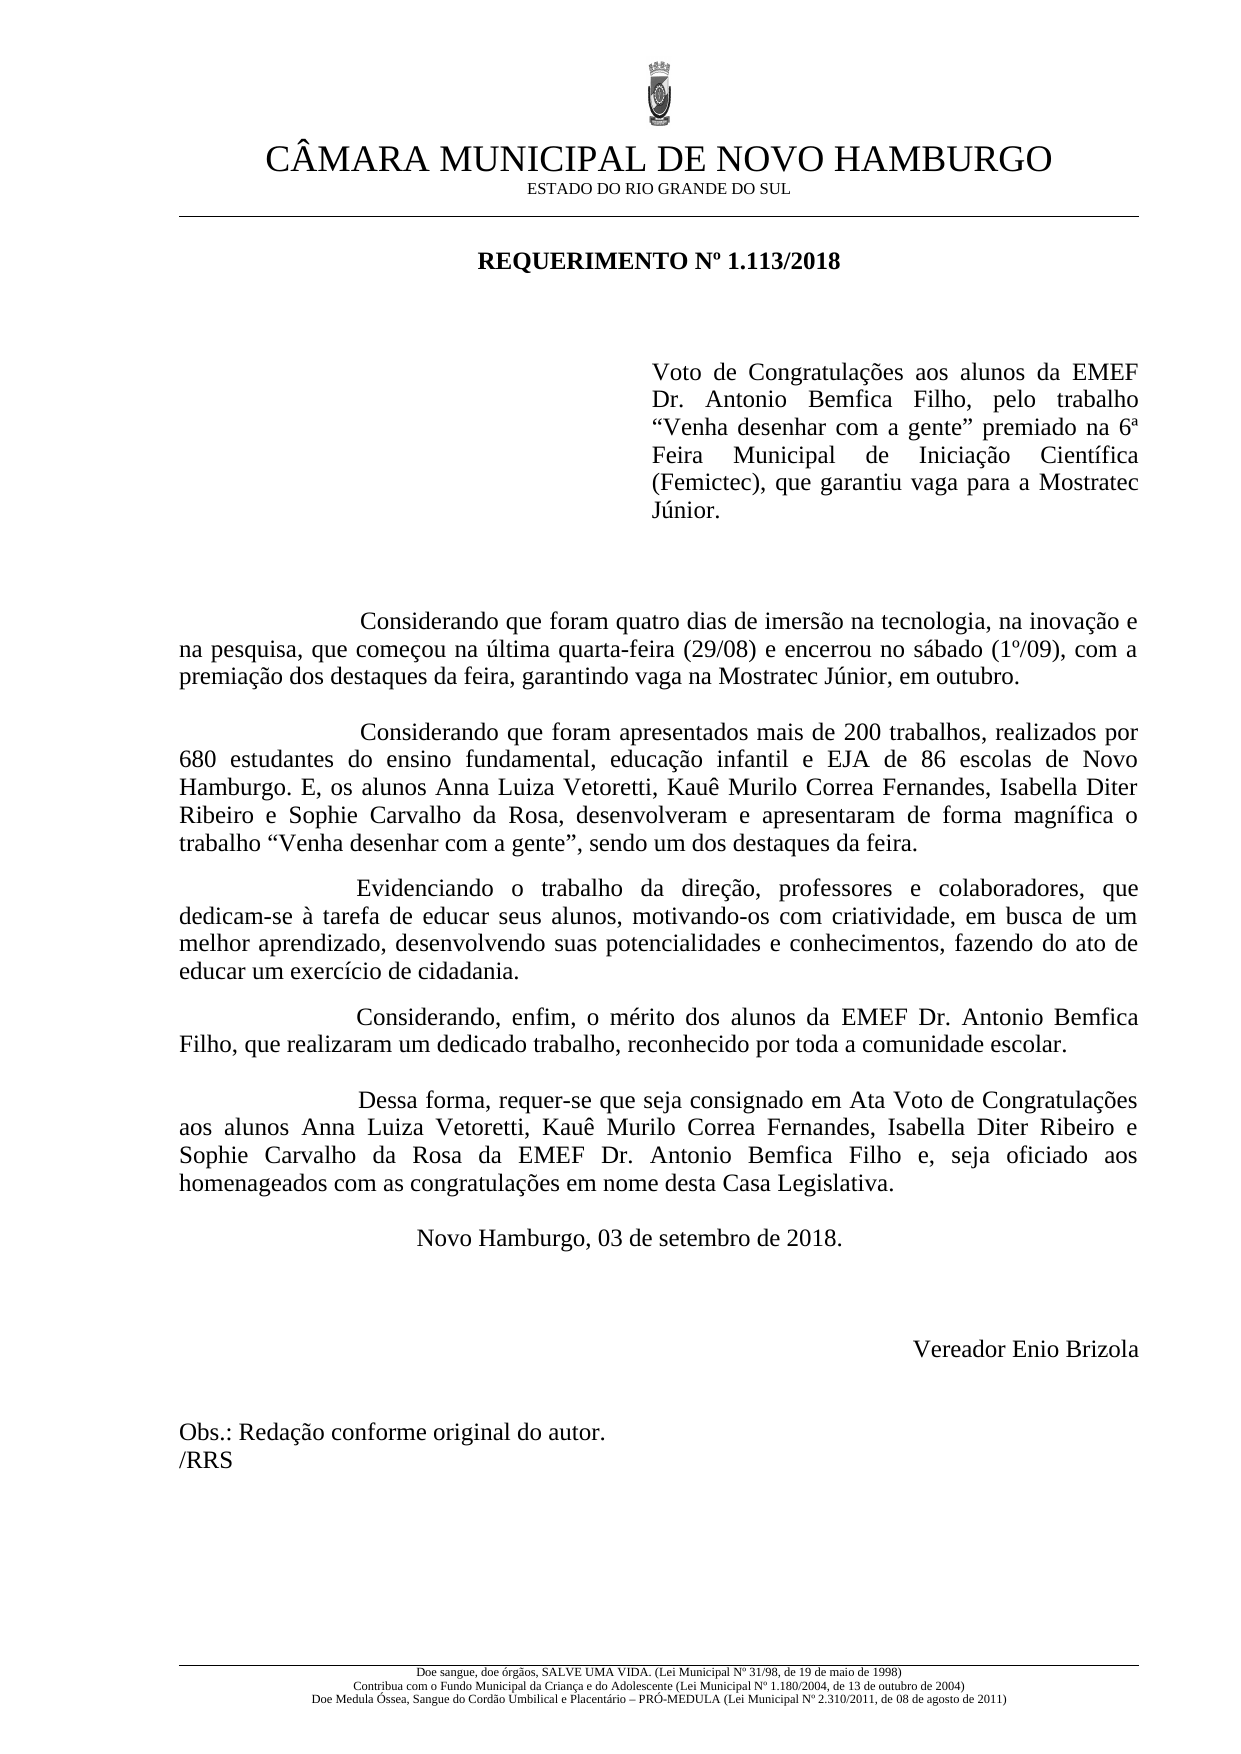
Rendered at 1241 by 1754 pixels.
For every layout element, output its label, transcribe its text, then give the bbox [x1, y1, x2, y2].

text Considerando que foram apresentados mais de 200 trabalhos, realizados por 680 estudantes do ensino fundamental, educação infantil e EJA de 86 escolas de Novo Hamburgo. E, os alunos Anna Luiza Vetoretti, Kauê Murilo Correa Fernandes, Isabella Diter Ribeiro e Sophie Carvalho da Rosa, desenvolveram e apresentaram de forma magnífica o trabalho “Venha desenhar com a gente”, sendo um dos destaques da feira. [179, 718, 1139, 856]
text /RRS [179, 1446, 1139, 1474]
text REQUERIMENTO Nº 1.113/2018 [179, 247, 1139, 274]
text Voto de Congratulações aos alunos da EMEF Dr. Antonio Bemfica Filho, pelo trabalho “Venha desenhar com a gente” premiado na 6ª Feira Municipal de Iniciação Científica (Femictec), que garantiu vaga para a Mostratec Júnior. [652, 358, 1139, 524]
text Considerando, enfim, o mérito dos alunos da EMEF Dr. Antonio Bemfica Filho, que realizaram um dedicado trabalho, reconhecido por toda a comunidade escolar. [179, 1003, 1139, 1058]
text Obs.: Redação conforme original do autor. [179, 1418, 1139, 1446]
text Considerando que foram quatro dias de imersão na tecnologia, na inovação e na pesquisa, que começou na última quarta-feira (29/08) e encerrou no sábado (1º/09), com a premiação dos destaques da feira, garantindo vaga na Mostratec Júnior, em outubro. [179, 607, 1139, 690]
text Evidenciando o trabalho da direção, professores e colaboradores, que dedicam-se à tarefa de educar seus alunos, motivando-os com criatividade, em busca de um melhor aprendizado, desenvolvendo suas potencialidades e conhecimentos, fazendo do ato de educar um exercício de cidadania. [179, 874, 1139, 985]
list Novo Hamburgo, 03 de setembro de 2018. [179, 1224, 1139, 1252]
text Dessa forma, requer-se que seja consignado em Ata Voto de Congratulações aos alunos Anna Luiza Vetoretti, Kauê Murilo Correa Fernandes, Isabella Diter Ribeiro e Sophie Carvalho da Rosa da EMEF Dr. Antonio Bemfica Filho e, seja oficiado aos homenageados com as congratulações em nome desta Casa Legislativa. [179, 1086, 1139, 1197]
text Vereador Enio Brizola [179, 1335, 1139, 1363]
